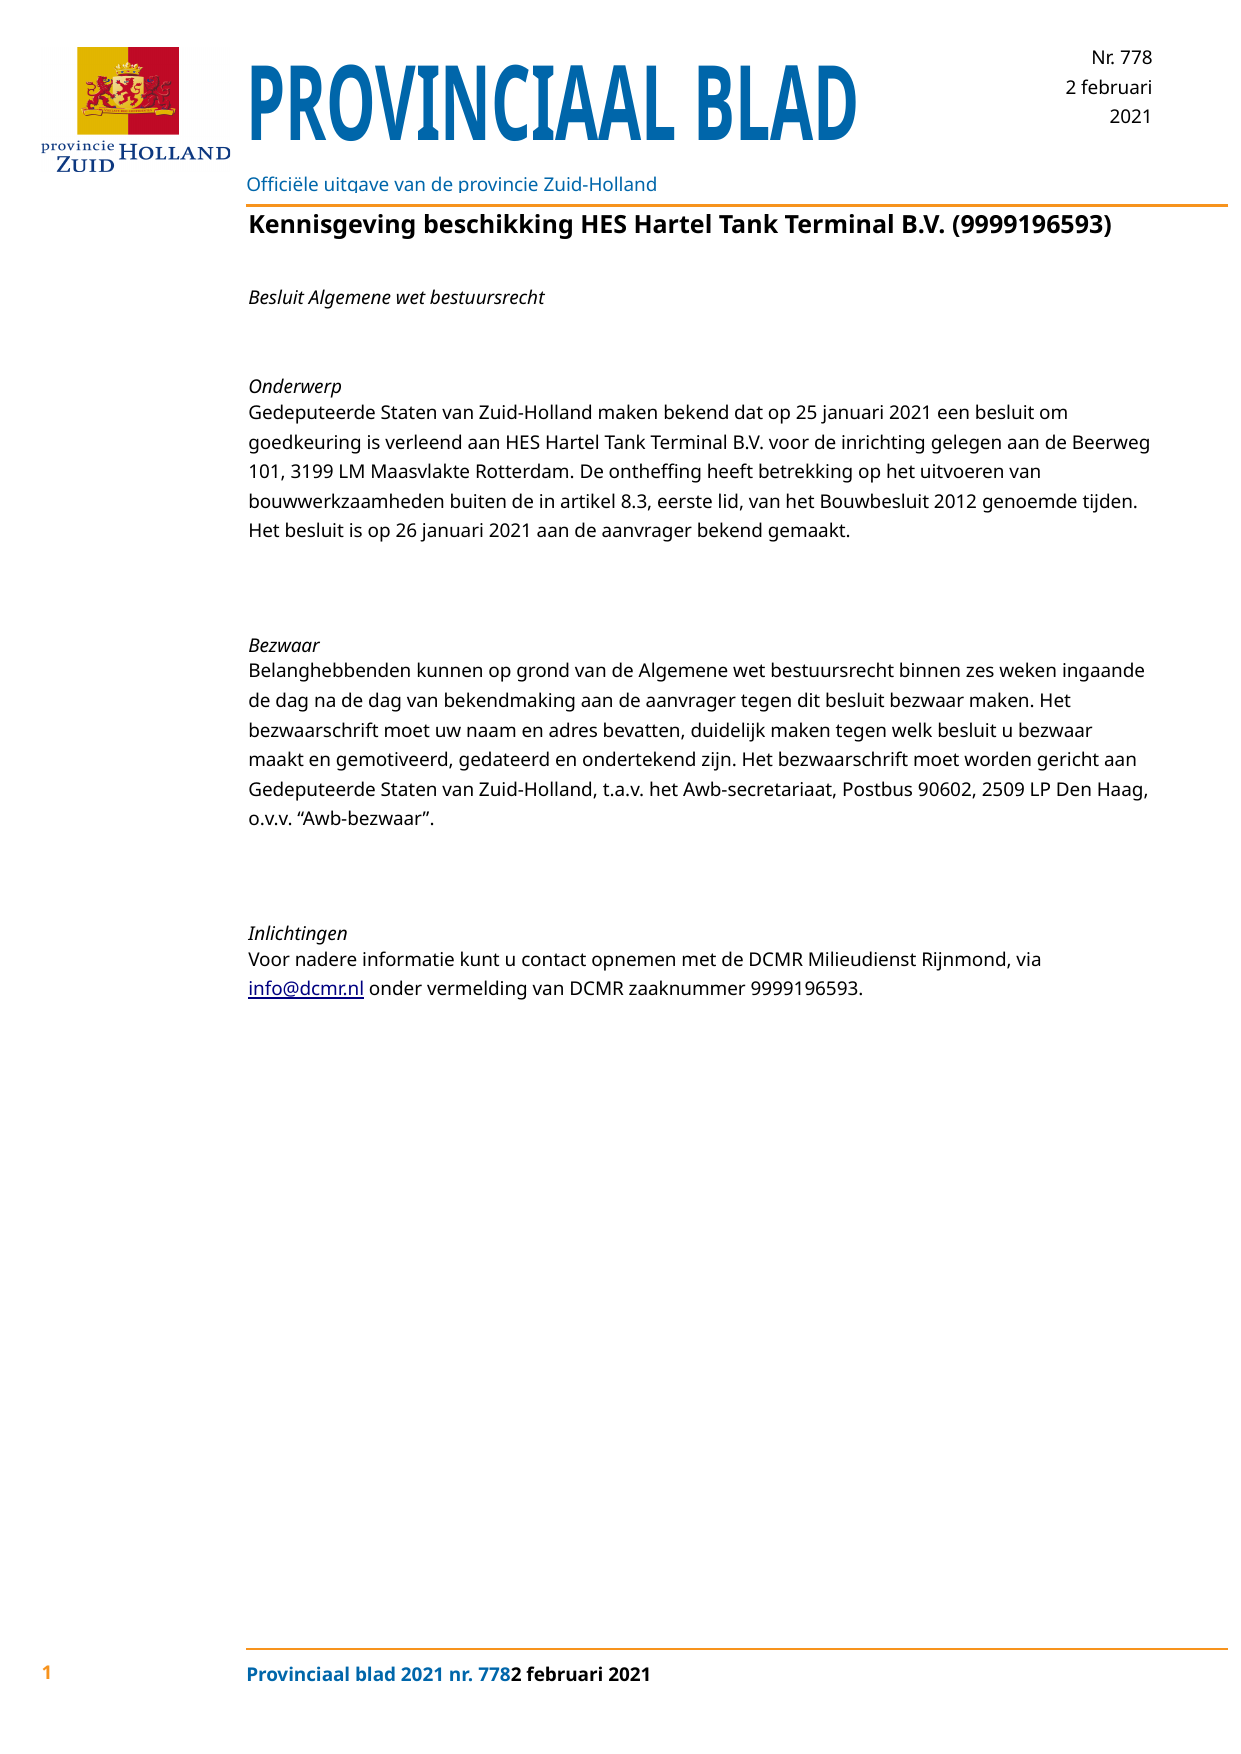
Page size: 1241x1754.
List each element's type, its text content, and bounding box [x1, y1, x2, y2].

text Kennisgeving beschikking HES Hartel Tank Terminal B.V. (9999196593) [248, 207, 1152, 241]
text Gedeputeerde Staten van Zuid-Holland maken bekend dat op 25 januari 2021 een besluit om goedkeuring is verleend aan HES Hartel Tank Terminal B.V. voor de inrichting gelegen aan de Beerweg 101, 3199 LM Maasvlakte Rotterdam. De ontheffing heeft betrekking op het uitvoeren van bouwwerkzaamheden buiten de in artikel 8.3, eerste lid, van het Bouwbesluit 2012 genoemde tijden. Het besluit is op 26 januari 2021 aan de aanvrager bekend gemaakt. [248, 399, 1152, 543]
text Inlichtingen [248, 920, 1152, 946]
text Besluit Algemene wet bestuursrecht [248, 284, 1152, 309]
text Belanghebbenden kunnen op grond van de Algemene wet bestuursrecht binnen zes weken ingaande de dag na de dag van bekendmaking aan de aanvrager tegen dit besluit bezwaar maken. Het bezwaarschrift moet uw naam en adres bevatten, duidelijk maken tegen welk besluit u bezwaar maakt en gemotiveerd, gedateerd en ondertekend zijn. Het bezwaarschrift moet worden gericht aan Gedeputeerde Staten van Zuid-Holland, t.a.v. het Awb-secretariaat, Postbus 90602, 2509 LP Den Haag, o.v.v. “Awb-bezwaar”. [248, 658, 1152, 831]
text Onderwerp [248, 373, 1152, 399]
text Bezwaar [248, 632, 1152, 658]
text Voor nadere informatie kunt u contact opnemen met de DCMR Milieudienst Rijnmond, via info@dcmr.nl onder vermelding van DCMR zaaknummer 9999196593. [248, 946, 1152, 1001]
picture [41, 47, 231, 172]
